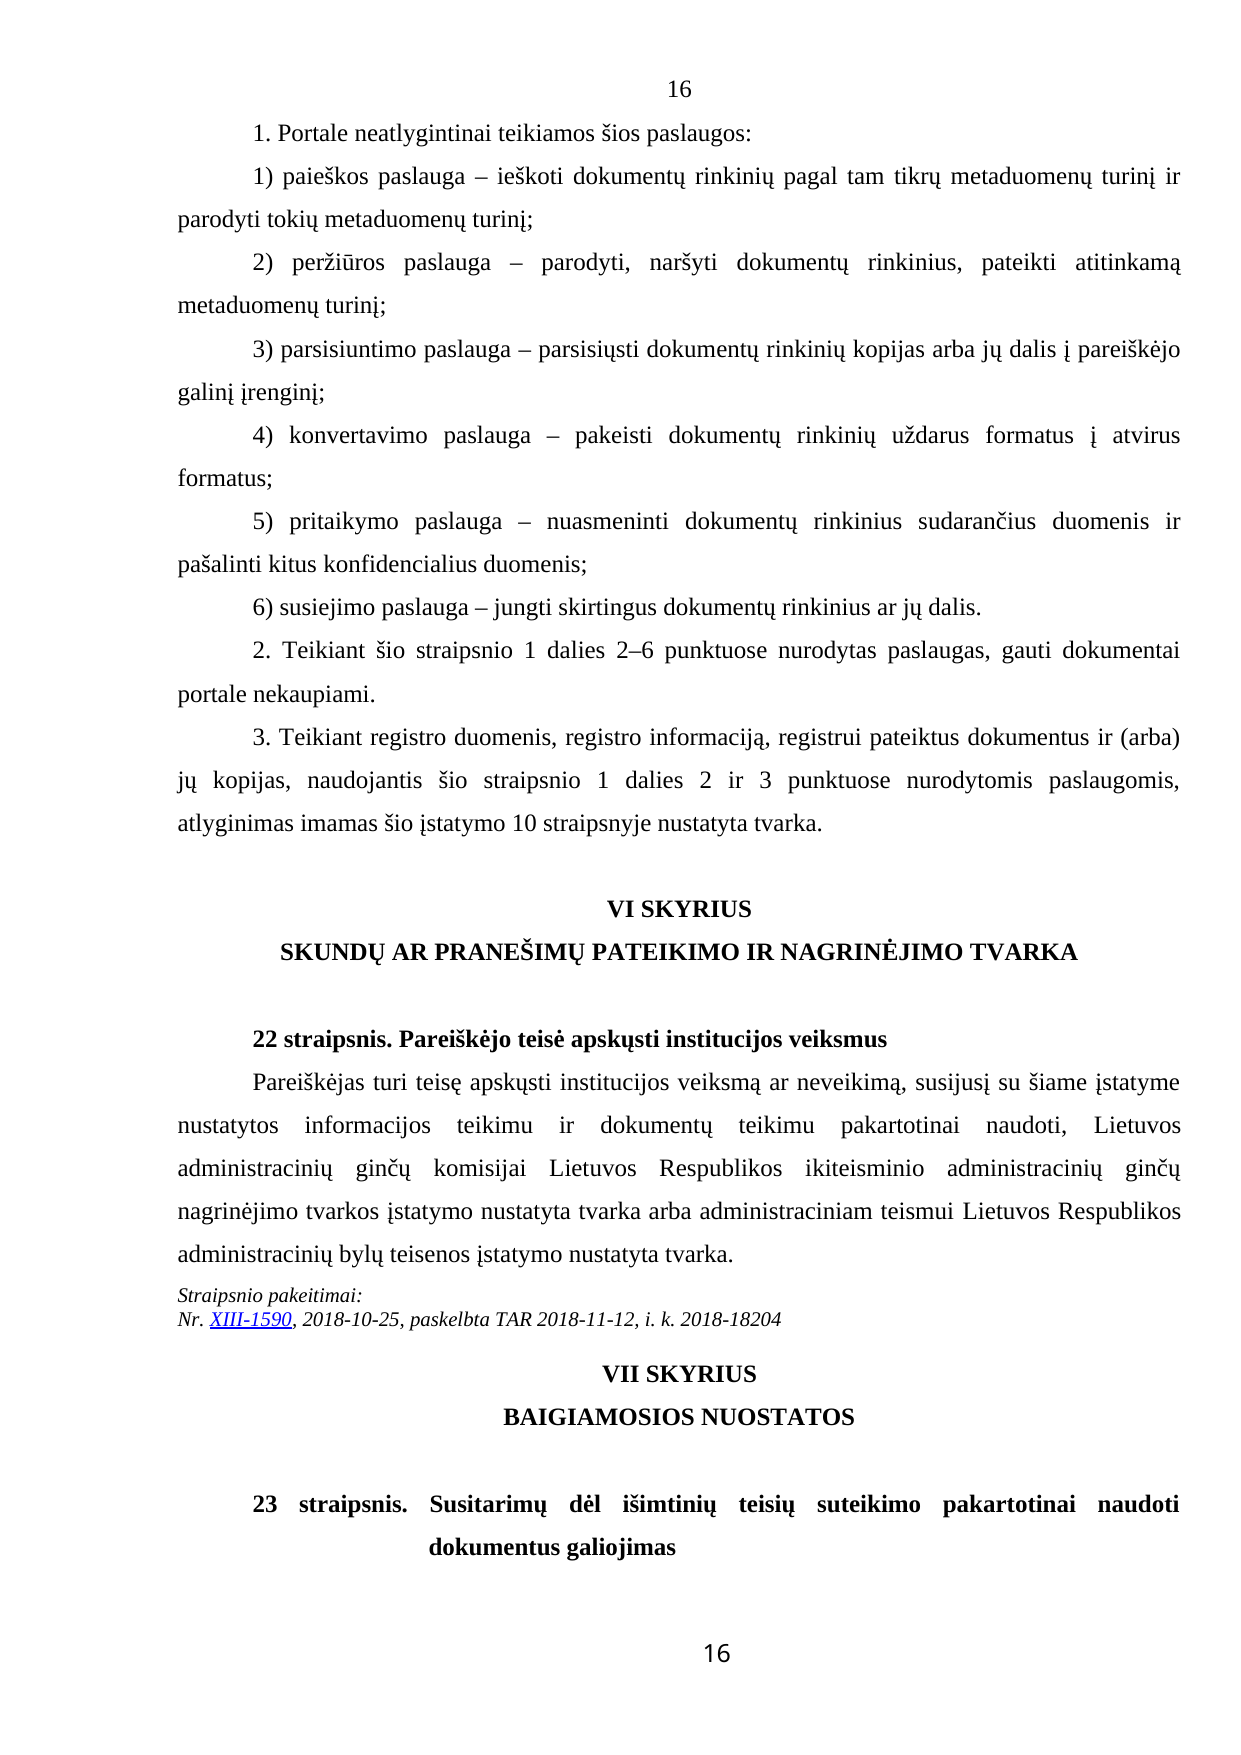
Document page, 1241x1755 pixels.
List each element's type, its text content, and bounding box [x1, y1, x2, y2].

text Pareiškėjas turi teisę apskųsti institucijos veiksmą ar neveikimą, susijusį su šiame įstatyme nustatytos informacijos teikimu ir dokumentų teikimu pakartotinai naudoti, Lietuvos administracinių ginčų komisijai Lietuvos Respublikos ikiteisminio administracinių ginčų nagrinėjimo tvarkos įstatymo nustatyta tvarka arba administraciniam teismui Lietuvos Respublikos administracinių bylų teisenos įstatymo nustatyta tvarka. [177, 1067, 1181, 1268]
text 3. Teikiant registro duomenis, registro informaciją, registrui pateiktus dokumentus ir (arba) jų kopijas, naudojantis šio straipsnio 1 dalies 2 ir 3 punktuose nurodytomis paslaugomis, atlyginimas imamas šio įstatymo 10 straipsnyje nustatyta tvarka. [177, 722, 1181, 837]
text 22 straipsnis. Pareiškėjo teisė apskųsti institucijos veiksmus [177, 1024, 1181, 1052]
text 23 straipsnis. Susitarimų dėl išimtinių teisių suteikimo pakartotinai naudoti dokumentus galiojimas [252, 1489, 1181, 1561]
text VII SKYRIUS [177, 1359, 1181, 1388]
text 4) konvertavimo paslauga – pakeisti dokumentų rinkinių uždarus formatus į atvirus formatus; [177, 420, 1181, 492]
text 5) pritaikymo paslauga – nuasmeninti dokumentų rinkinius sudarančius duomenis ir pašalinti kitus konfidencialius duomenis; [177, 506, 1181, 578]
text 6) susiejimo paslauga – jungti skirtingus dokumentų rinkinius ar jų dalis. [177, 592, 1181, 621]
text 2. Teikiant šio straipsnio 1 dalies 2–6 punktuose nurodytas paslaugas, gauti dokumentai portale nekaupiami. [177, 636, 1181, 707]
text BAIGIAMOSIOS NUOSTATOS [177, 1402, 1181, 1431]
text VI SKYRIUS [177, 894, 1181, 923]
text 3) parsisiuntimo paslauga – parsisiųsti dokumentų rinkinių kopijas arba jų dalis į pareiškėjo galinį įrenginį; [177, 334, 1181, 406]
text Nr. XIII-1590, 2018-10-25, paskelbta TAR 2018-11-12, i. k. 2018-18204 [177, 1307, 1181, 1331]
text Straipsnio pakeitimai: [177, 1282, 1181, 1307]
text 1. Portale neatlygintinai teikiamos šios paslaugos: [177, 118, 1181, 147]
text SKUNDŲ AR PRANEŠIMŲ PATEIKIMO IR NAGRINĖJIMO TVARKA [177, 937, 1181, 966]
text 2) peržiūros paslauga – parodyti, naršyti dokumentų rinkinius, pateikti atitinkamą metaduomenų turinį; [177, 247, 1181, 319]
text 1) paieškos paslauga – ieškoti dokumentų rinkinių pagal tam tikrų metaduomenų turinį ir parodyti tokių metaduomenų turinį; [177, 161, 1181, 233]
